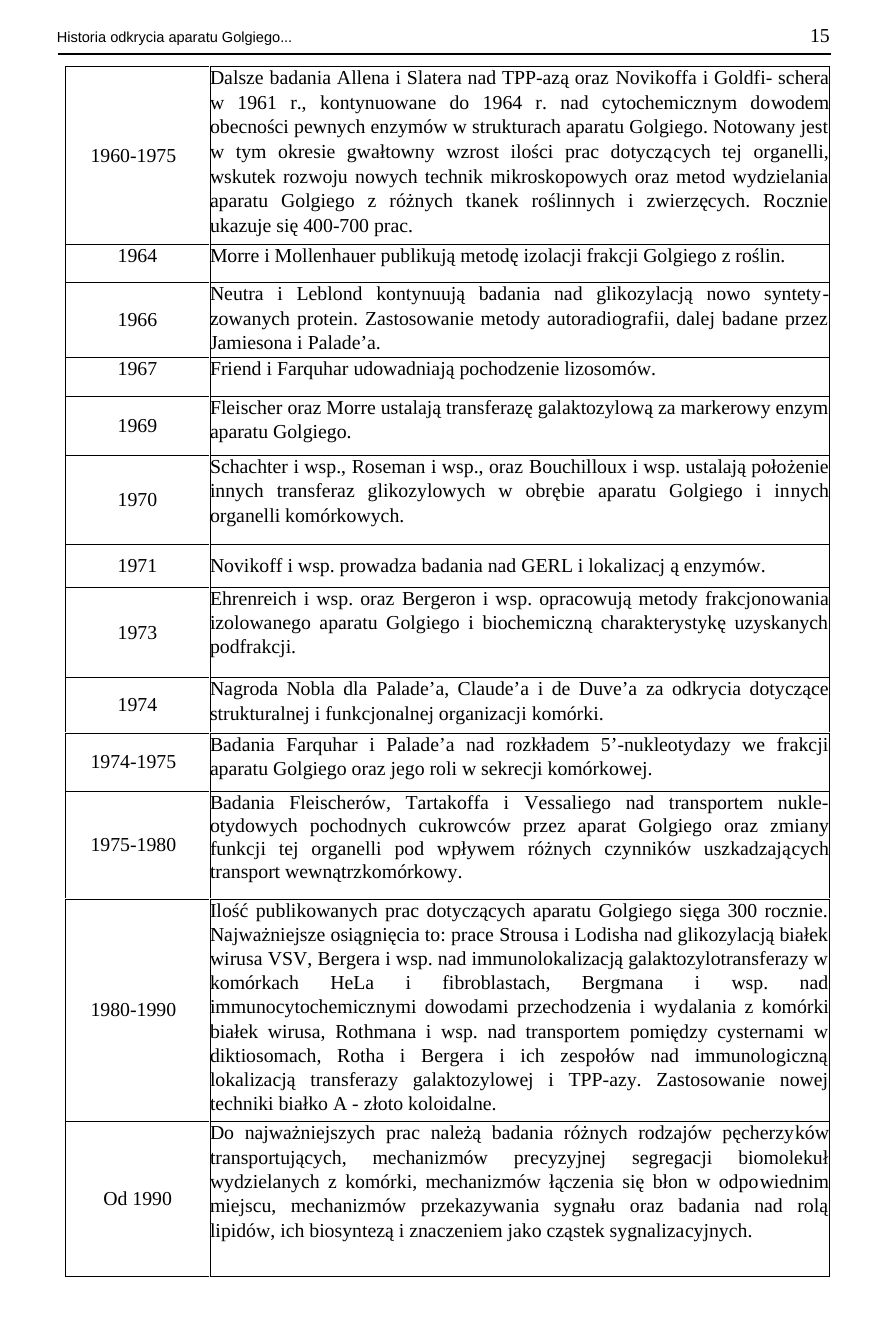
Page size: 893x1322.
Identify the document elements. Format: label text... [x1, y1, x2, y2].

table_cell 1964 [66, 245, 209, 282]
table_cell Novikoff i wsp. prowadza badania nad GERL i lokalizacj ą enzymów. [211, 545, 829, 587]
table_cell 1980-1990 [66, 900, 209, 1121]
table_cell 1967 [66, 358, 209, 396]
text Historia odkrycia aparatu Golgiego... [57, 28, 298, 45]
table_cell Ehrenreich i wsp. oraz Bergeron i wsp. opracowują metody frakcjono­wania izolowanego aparatu Golgiego i biochemiczną charakterystykę uzyskanych podfrakcji. [211, 588, 829, 677]
table_cell Friend i Farquhar udowadniają pochodzenie lizosomów. [211, 358, 829, 396]
table_cell Nagroda Nobla dla Palade’a, Claude’a i de Duve’a za odkrycia doty­czące strukturalnej i funkcjonalnej organizacji komórki. [211, 678, 829, 732]
table_cell Morre i Mollenhauer publikują metodę izolacji frakcji Golgiego z roślin. [211, 245, 829, 282]
table_cell 1973 [66, 588, 209, 677]
table_header 1960-1975 [66, 67, 209, 244]
text 15 [810, 24, 832, 47]
table_cell Ilość publikowanych prac dotyczących aparatu Golgiego sięga 300 rocznie. Najważniejsze osiągnięcia to: prace Strousa i Lodisha nad glikozylacją białek wirusa VSV, Bergera i wsp. nad immunolokalizacją galaktozylotransferazy w komórkach HeLa i fibroblastach, Bergmana i wsp. nad immunocytochemicznymi dowodami przechodzenia i wy­dalania z komórki białek wirusa, Rothmana i wsp. nad transportem pomiędzy cysternami w diktiosomach, Rotha i Bergera i ich zespołów nad immunologiczną lokalizacją transferazy galaktozylowej i TPP-azy. Zastosowanie nowej techniki białko A - złoto koloidalne. [211, 900, 829, 1121]
table_cell 1966 [66, 283, 209, 357]
table_cell Neutra i Leblond kontynuują badania nad glikozylacją nowo syntety­zowanych protein. Zastosowanie metody autoradiografii, dalej badane przez Jamiesona i Palade’a. [211, 283, 829, 357]
table_cell 1974-1975 [66, 734, 209, 791]
table_cell 1974 [66, 678, 209, 732]
table_header Dalsze badania Allena i Slatera nad TPP-azą oraz Novikoffa i Goldfi- schera w 1961 r., kontynuowane do 1964 r. nad cytochemicznym do­wodem obecności pewnych enzymów w strukturach aparatu Golgiego. Notowany jest w tym okresie gwałtowny wzrost ilości prac dotyczą­cych tej organelli, wskutek rozwoju nowych technik mikroskopowych oraz metod wydzielania aparatu Golgiego z różnych tkanek roślinnych i zwierzęcych. Rocznie ukazuje się 400-700 prac. [211, 67, 829, 244]
table_cell Fleischer oraz Morre ustalają transferazę galaktozylową za markerowy enzym aparatu Golgiego. [211, 397, 829, 455]
table_cell 1971 [66, 545, 209, 587]
table_cell Badania Farquhar i Palade’a nad rozkładem 5’-nukleotydazy we frakcji aparatu Golgiego oraz jego roli w sekrecji komórkowej. [211, 734, 829, 791]
table_cell Od 1990 [66, 1122, 209, 1276]
table_cell 1970 [66, 456, 209, 544]
table_cell Badania Fleischerów, Tartakoffa i Vessaliego nad transportem nukle- otydowych pochodnych cukrowców przez aparat Golgiego oraz zmia­ny funkcji tej organelli pod wpływem różnych czynników uszkadzają­cych transport wewnątrzkomórkowy. [211, 792, 829, 898]
table_cell Schachter i wsp., Roseman i wsp., oraz Bouchilloux i wsp. ustalają poło­żenie innych transferaz glikozylowych w obrębie aparatu Golgiego i in­nych organelli komórkowych. [211, 456, 829, 544]
table_cell Do najważniejszych prac należą badania różnych rodzajów pęcherzy­ków transportujących, mechanizmów precyzyjnej segregacji biomolekuł wydzielanych z komórki, mechanizmów łączenia się błon w odpo­wiednim miejscu, mechanizmów przekazywania sygnału oraz badania nad rolą lipidów, ich biosyntezą i znaczeniem jako cząstek sygnaliza­cyjnych. [211, 1122, 829, 1276]
table_cell 1975-1980 [66, 792, 209, 898]
table_cell 1969 [66, 397, 209, 455]
